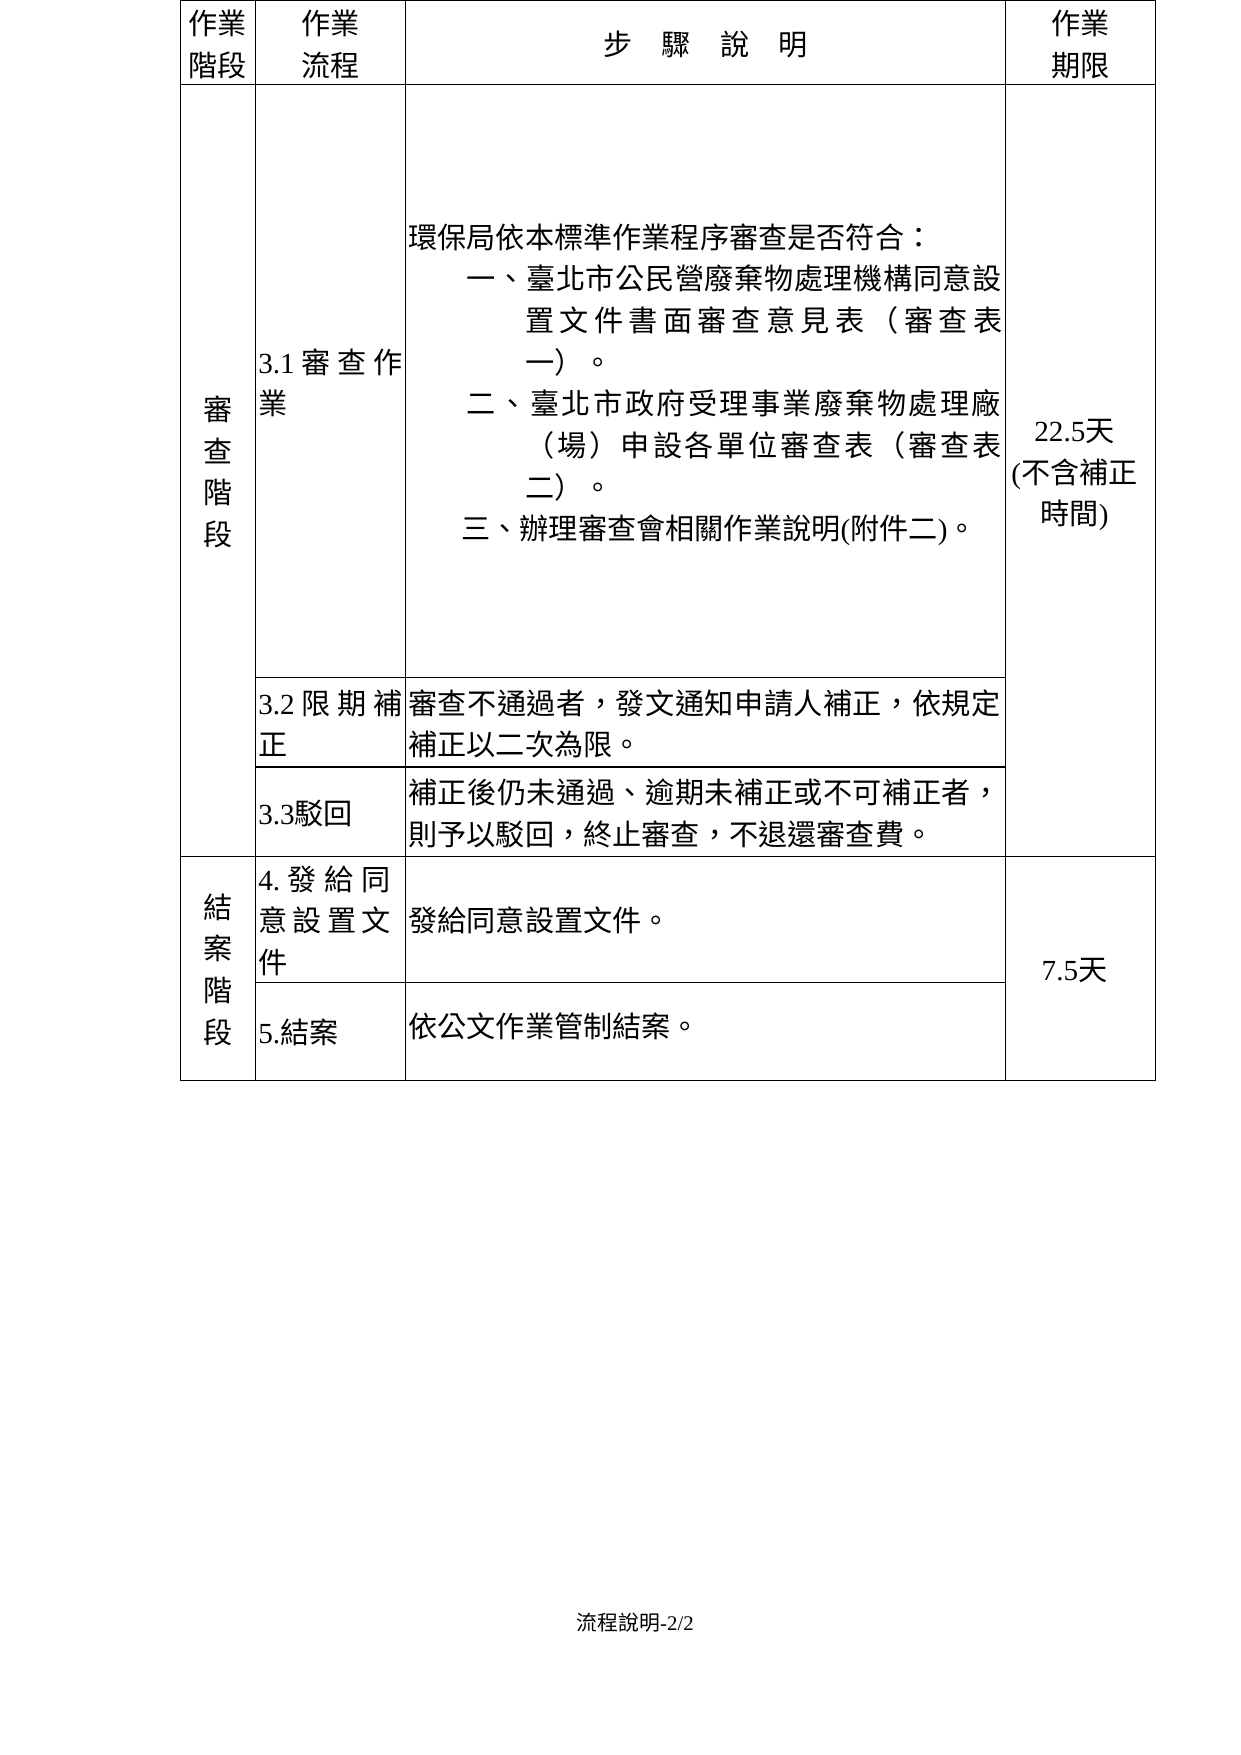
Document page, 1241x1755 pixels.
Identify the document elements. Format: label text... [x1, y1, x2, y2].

table_cell 依公文作業管制結案。 [406, 983, 1005, 1079]
table_cell 結案階段 [181, 857, 255, 1079]
table_cell 3.2限期補正 [256, 678, 405, 766]
table_cell 環保局依本標準作業程序審查是否符合： 一、臺北市公民營廢棄物處理機構同意設置文件書面審查意見表（審查表一）。 二、臺北市政府受理事業廢棄物處理廠（場）申設各單位審查表（審查表二）。 三、辦理審查會相關作業說明(附件二)。 [406, 85, 1005, 677]
table_cell 4.發給同意設置文件 [256, 857, 405, 982]
table_cell 5.結案 [256, 983, 405, 1079]
table_header 步 驟 說 明 [406, 1, 1005, 84]
table_cell 審查不通過者，發文通知申請人補正，依規定補正以二次為限。 [406, 678, 1005, 766]
table_cell 22.5天 (不含補正時間) [1006, 85, 1155, 856]
table_header 作業 流程 [256, 1, 405, 84]
table_cell 補正後仍未通過、逾期未補正或不可補正者，則予以駁回，終止審查，不退還審查費。 [406, 768, 1005, 856]
table_header 作業 期限 [1006, 1, 1155, 84]
table_header 作業階段 [181, 1, 255, 84]
table_cell 審查階段 [181, 85, 255, 856]
table_cell 3.3駁回 [256, 768, 405, 856]
table_cell 發給同意設置文件。 [406, 857, 1005, 982]
table_cell 3.1審查作業 [256, 85, 405, 677]
table_cell 7.5天 [1006, 857, 1155, 1079]
